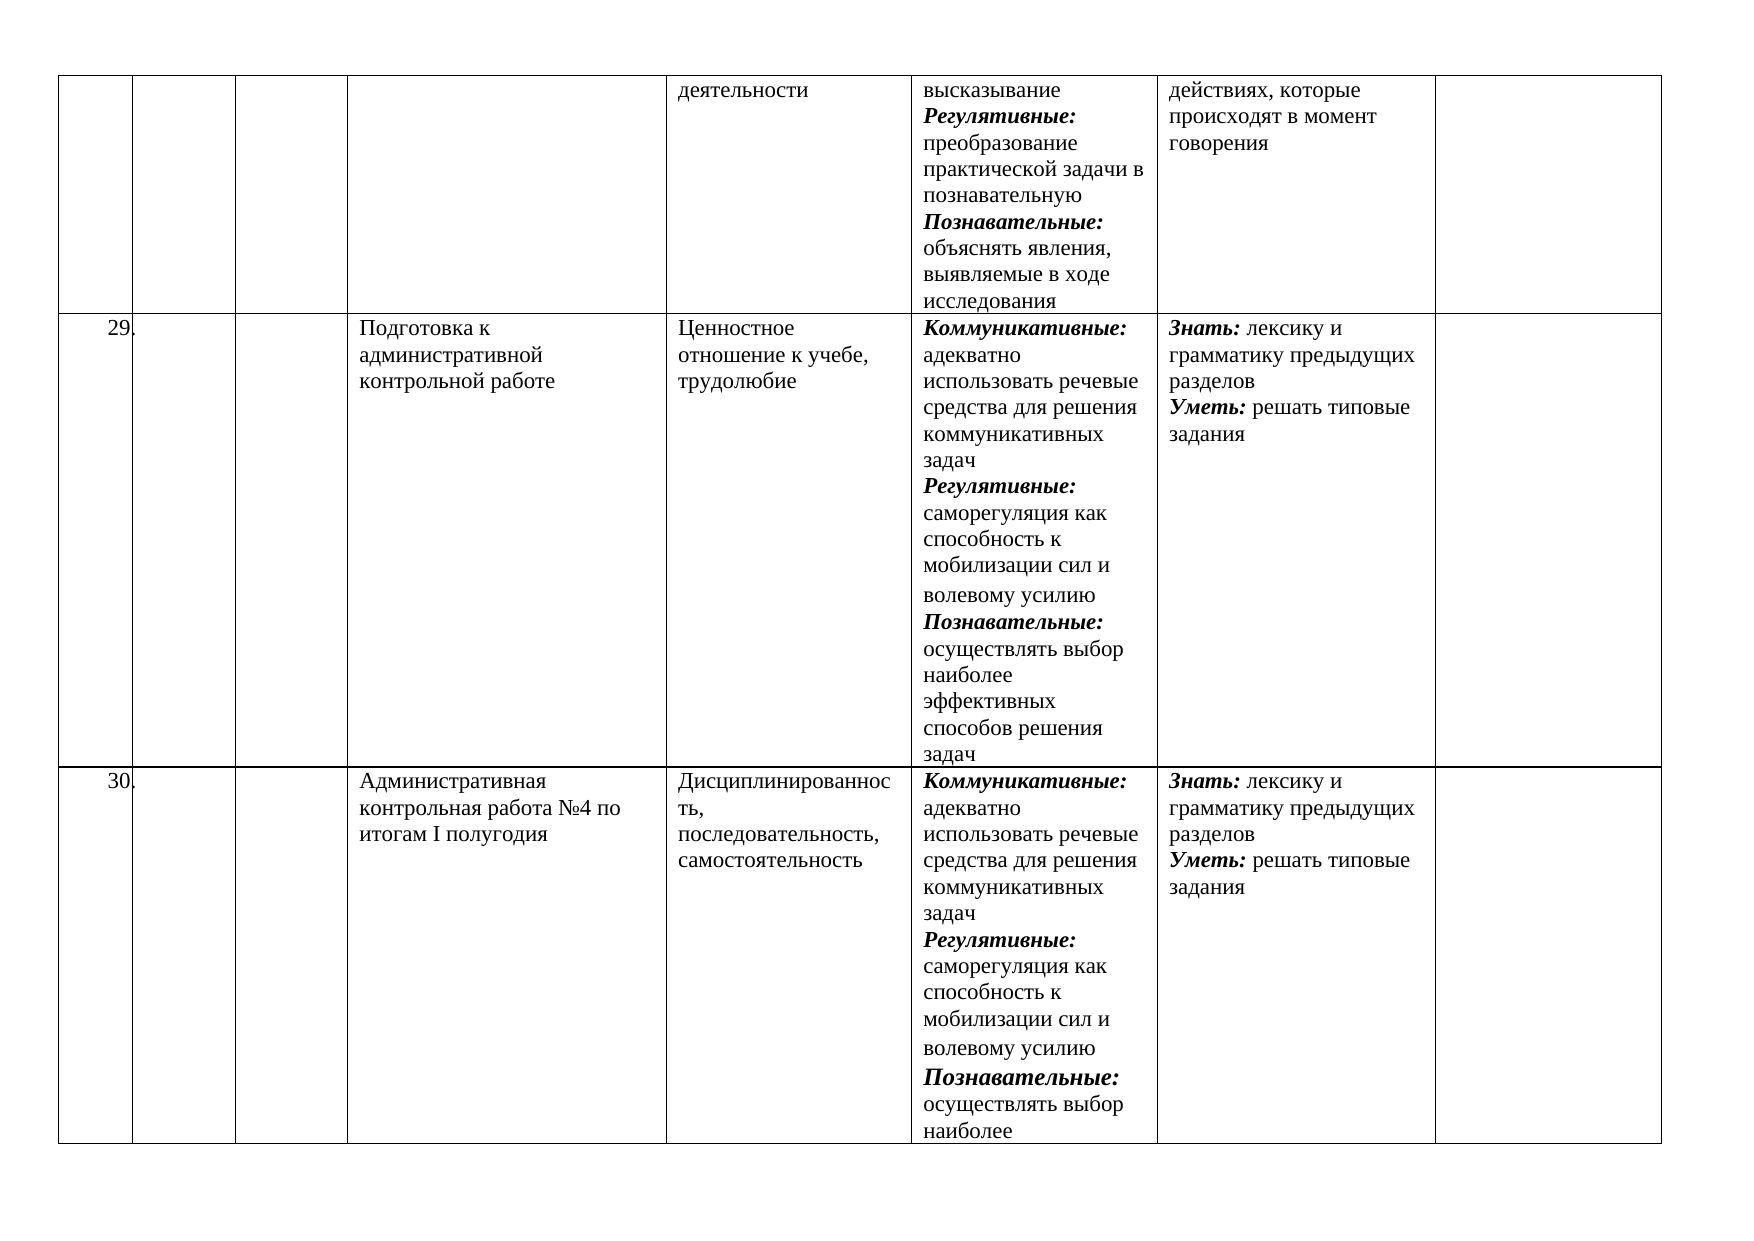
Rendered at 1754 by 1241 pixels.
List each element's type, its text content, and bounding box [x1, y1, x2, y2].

table_cell [348, 76, 666, 313]
table_cell Административная контрольная работа №4 по итогам I полугодия [348, 768, 666, 1143]
table_cell Знать: лексику и грамматику предыдущих разделов Уметь: решать типовые задания [1158, 314, 1435, 766]
table_cell [1436, 76, 1661, 313]
table_cell Ценностное отношение к учебе, трудолюбие [667, 314, 911, 766]
table_cell деятельности [667, 76, 911, 313]
table_cell [133, 76, 235, 313]
table_cell Коммуникативные: адекватно использовать речевые средства для решения коммуникативных задач Регулятивные: саморегуляция как способность к мобилизации сил и волевому усилию Познавательные: осуществлять выбор наиболее [912, 768, 1157, 1143]
table_cell [59, 768, 132, 1143]
table_cell [236, 768, 347, 1143]
table_cell Знать: лексику и грамматику предыдущих разделов Уметь: решать типовые задания [1158, 768, 1435, 1143]
table_cell [133, 768, 235, 1143]
table_cell [59, 76, 132, 313]
table_cell Подготовка к административной контрольной работе [348, 314, 666, 766]
table_cell [236, 76, 347, 313]
table_cell Коммуникативные: адекватно использовать речевые средства для решения коммуникативных задач Регулятивные: саморегуляция как способность к мобилизации сил и волевому усилию Познавательные: осуществлять выбор наиболее эффективных способов решения задач [912, 314, 1157, 766]
table_cell Дисциплинированность, последовательность, самостоятельность [667, 768, 911, 1143]
table_cell высказывание Регулятивные: преобразование практической задачи в познавательную Познавательные: объяснять явления, выявляемые в ходе исследования [912, 76, 1157, 313]
table_cell [1436, 768, 1661, 1143]
table_cell [236, 314, 347, 766]
table_cell [133, 314, 235, 766]
table_cell [1436, 314, 1661, 766]
table_cell действиях, которые происходят в момент говорения [1158, 76, 1435, 313]
table_cell [59, 314, 132, 766]
